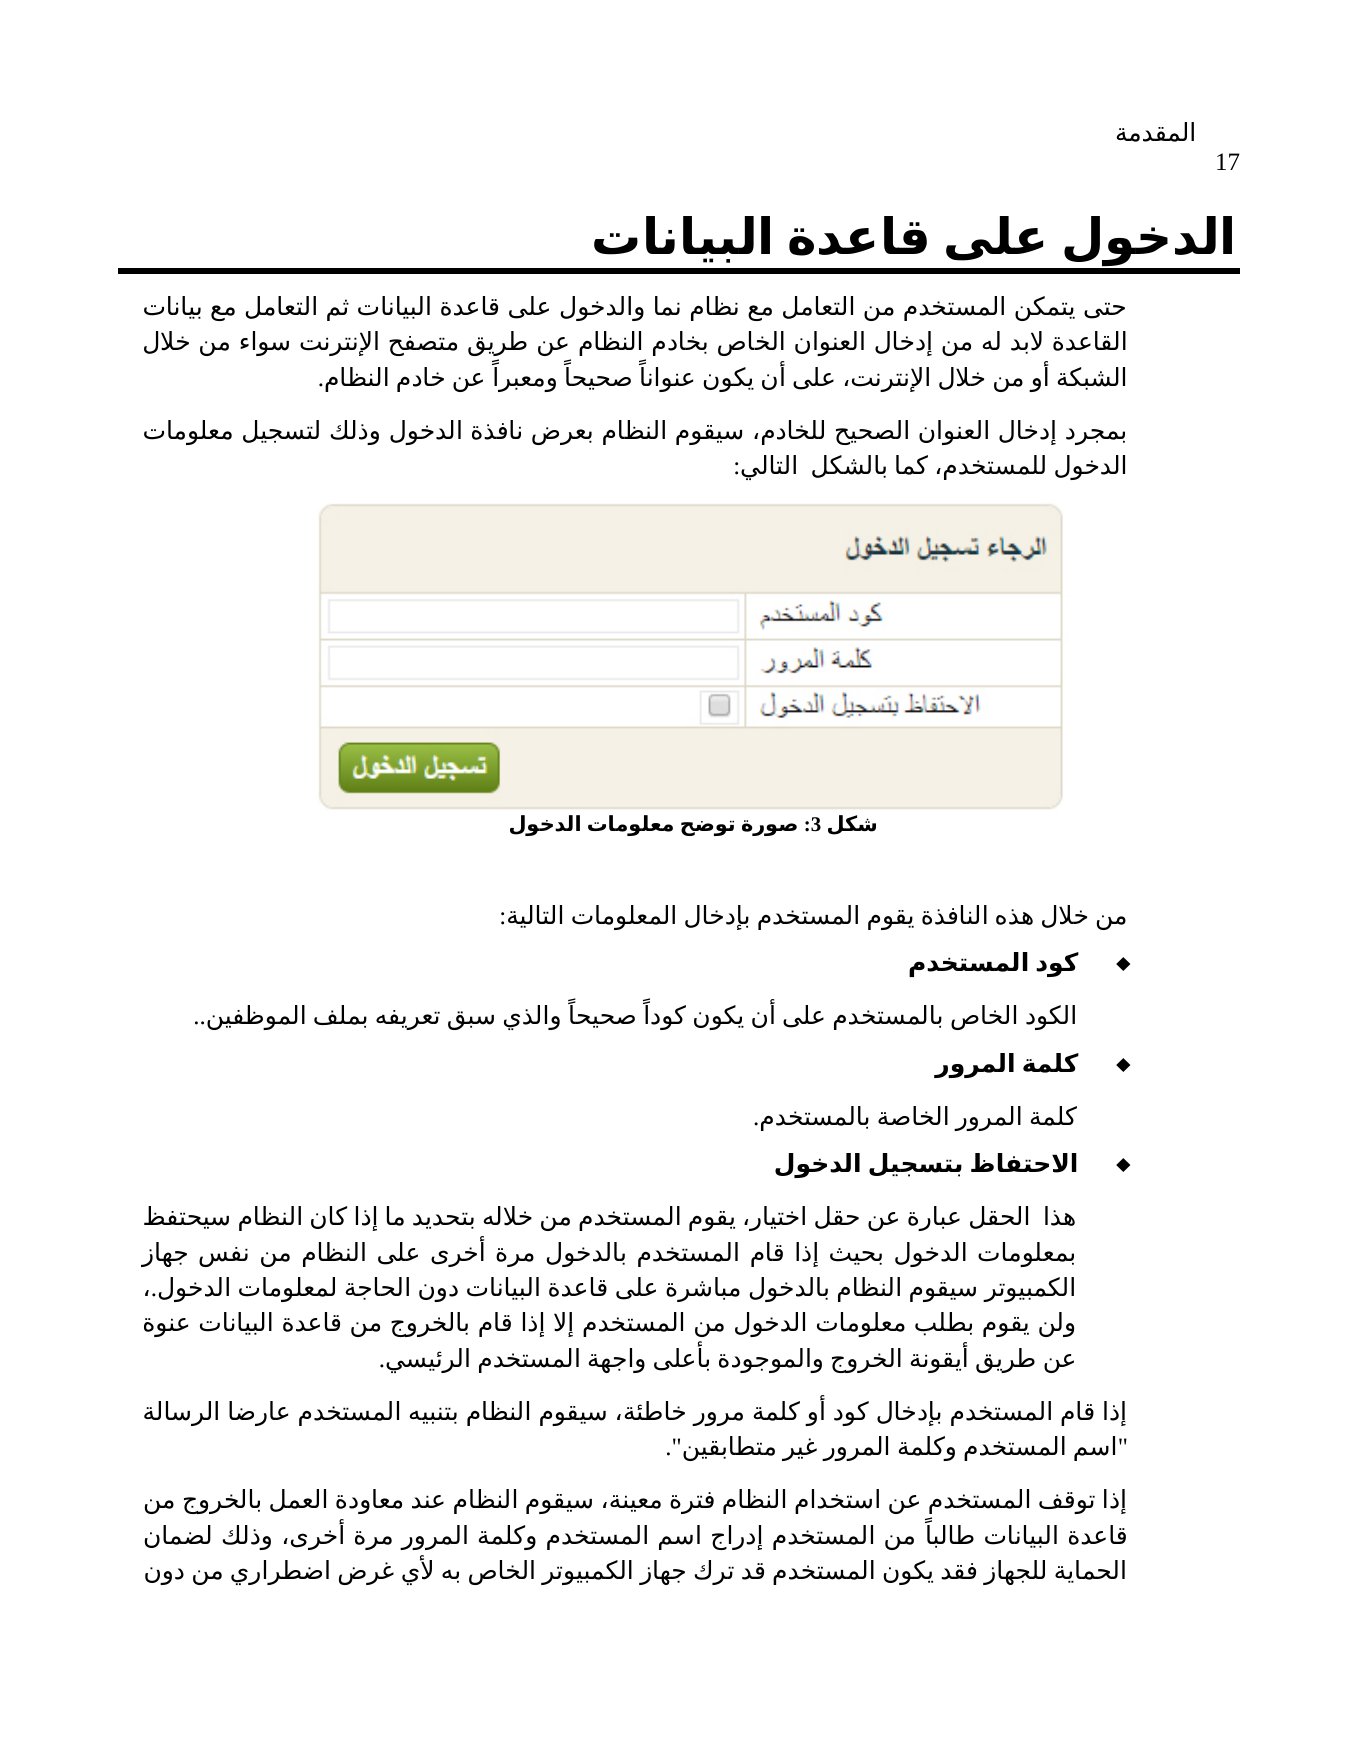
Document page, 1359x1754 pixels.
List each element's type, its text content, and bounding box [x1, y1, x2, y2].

picture [316, 502, 1070, 813]
text الكود الخاص بالمستخدم على أن يكون كوداً صحيحاً والذي سبق تعريفه بملف الموظفين.. [142, 995, 1077, 1030]
text من خلال هذه النافذة يقوم المستخدم بإدخال المعلومات التالية: [142, 894, 1128, 930]
text الدخول على قاعدة البيانات [118, 205, 1240, 268]
text إذا قام المستخدم بإدخال كود أو كلمة مرور خاطئة، سيقوم النظام بتنبيه المستخدم عارضا الرسالة "اسم المستخدم وكلمة المرور غير متطابقين". [142, 1390, 1128, 1461]
text حتى يتمكن المستخدم من التعامل مع نظام نما والدخول على قاعدة البيانات ثم التعامل مع بيانات القاعدة لابد له من إدخال العنوان الخاص بخادم النظام عن طريق متصفح الإنترنت سواء من خلال الشبكة أو من خلال الإنترنت، على أن يكون عنواناً صحيحاً ومعبراً عن خادم النظام. [142, 285, 1128, 392]
text إذا توقف المستخدم عن استخدام النظام فترة معينة، سيقوم النظام عند معاودة العمل بالخروج من قاعدة البيانات طالباً من المستخدم إدراج اسم المستخدم وكلمة المرور مرة أخرى، وذلك لضمان الحماية للجهاز فقد يكون المستخدم قد ترك جهاز الكمبيوتر الخاص به لأي غرض اضطراري من دون الخروج من قاعدة البيانات، وبذلك يمنع النظام أي شخص أخر ليس له الحق في الدخول على قاعدة البيانات بنفس صلاحيات المستخدم الحالي. [142, 1479, 1128, 1585]
list الاحتفاظ بتسجيل الدخول [177, 1142, 1116, 1178]
text شكل 3: صورة توضح معلومات الدخول [307, 499, 1079, 836]
list كلمة المرور [177, 1042, 1116, 1077]
text بمجرد إدخال العنوان الصحيح للخادم، سيقوم النظام بعرض نافذة الدخول وذلك لتسجيل معلومات الدخول للمستخدم، كما بالشكل التالي: [142, 409, 1128, 480]
text كلمة المرور الخاصة بالمستخدم. [142, 1095, 1077, 1131]
text هذا الحقل عبارة عن حقل اختيار، يقوم المستخدم من خلاله بتحديد ما إذا كان النظام سيحتفظ بمعلومات الدخول بحيث إذا قام المستخدم بالدخول مرة أخرى على النظام من نفس جهاز الكمبيوتر سيقوم النظام بالدخول مباشرة على قاعدة البيانات دون الحاجة لمعلومات الدخول.، ولن يقوم بطلب معلومات الدخول من المستخدم إلا إذا قام بالخروج من قاعدة البيانات عنوة عن طريق أيقونة الخروج والموجودة بأعلى واجهة المستخدم الرئيسي. [142, 1196, 1077, 1373]
list كود المستخدم [177, 942, 1116, 977]
